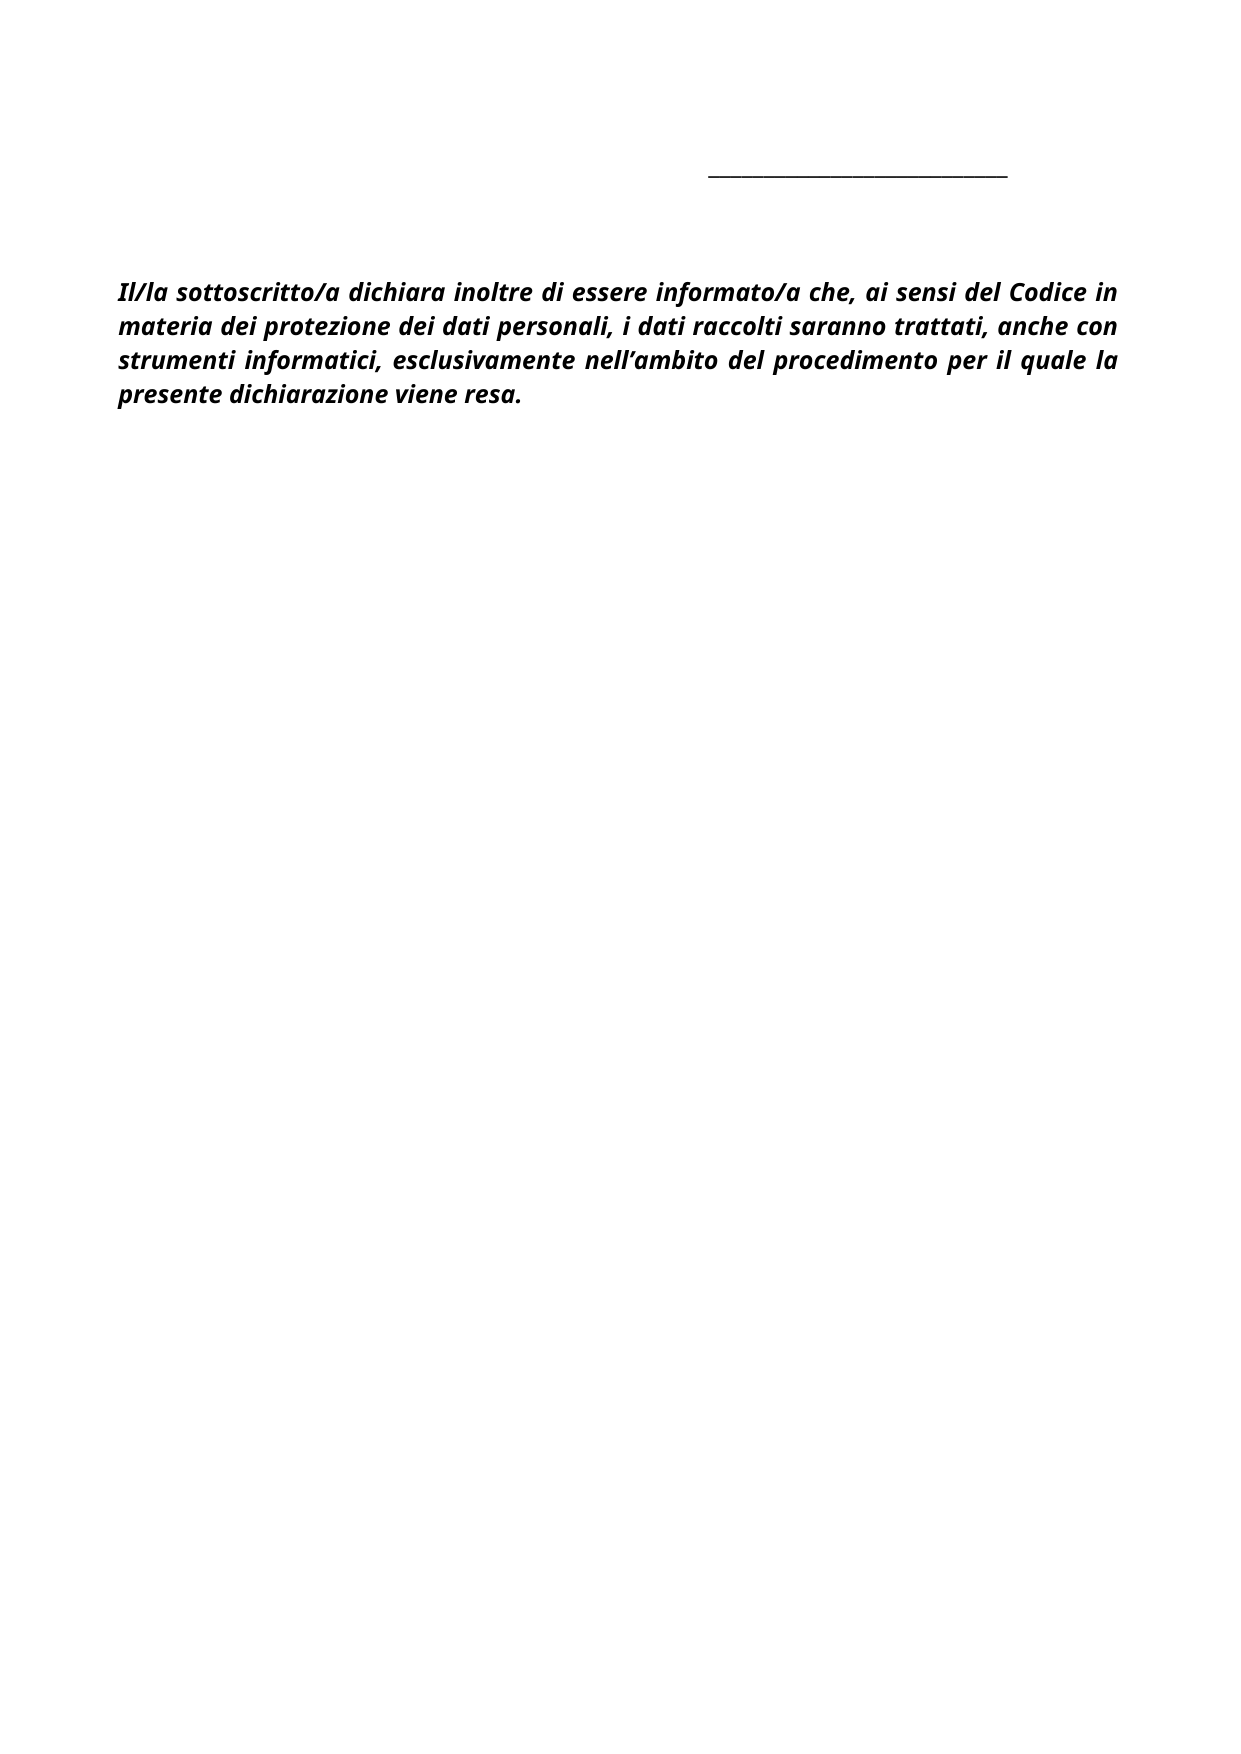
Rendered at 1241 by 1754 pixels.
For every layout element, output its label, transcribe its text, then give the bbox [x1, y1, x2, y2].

text Il/la sottoscritto/a dichiara inoltre di essere informato/a che, ai sensi del Codice in materia dei protezione dei dati personali, i dati raccolti saranno trattati, anche con strumenti informatici, esclusivamente nell’ambito del procedimento per il quale la presente dichiarazione viene resa. [118, 275, 1122, 411]
text ___________________________ [118, 148, 1122, 182]
